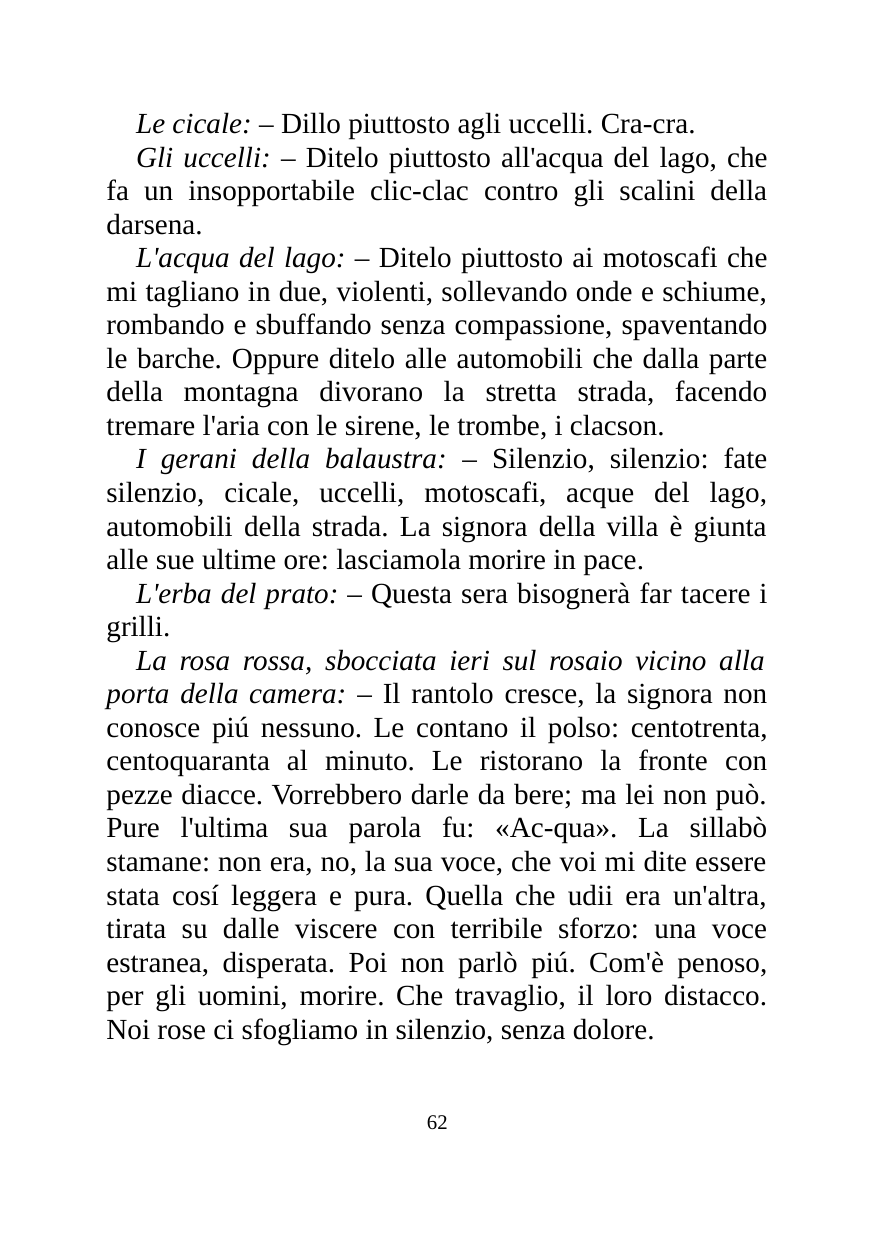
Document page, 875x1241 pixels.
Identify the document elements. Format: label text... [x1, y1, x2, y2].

text Gli uccelli: – Ditelo piuttosto all'acqua del lago, che fa un insopportabile clic-clac contro gli scalini della darsena. [106, 140, 768, 240]
text L'erba del prato: – Questa sera bisognerà far tacere i grilli. [106, 576, 768, 643]
text Le cicale: – Dillo piuttosto agli uccelli. Cra-cra. [106, 106, 768, 140]
text L'acqua del lago: – Ditelo piuttosto ai motoscafi che mi tagliano in due, violenti, sollevando onde e schiume, rombando e sbuffando senza compassione, spaventando le barche. Oppure ditelo alle automobili che dalla parte della montagna divorano la stretta strada, facendo tremare l'aria con le sirene, le trombe, i clacson. [106, 240, 768, 442]
text La rosa rossa, sbocciata ieri sul rosaio vicino alla porta della camera: – Il rantolo cresce, la signora non conosce piú nessuno. Le contano il polso: centotrenta, centoquaranta al minuto. Le ristorano la fronte con pezze diacce. Vorrebbero darle da bere; ma lei non può. Pure l'ultima sua parola fu: «Ac-qua». La sillabò stamane: non era, no, la sua voce, che voi mi dite essere stata cosí leggera e pura. Quella che udii era un'altra, tirata su dalle viscere con terribile sforzo: una voce estranea, disperata. Poi non parlò piú. Com'è penoso, per gli uomini, morire. Che travaglio, il loro distacco. Noi rose ci sfogliamo in silenzio, senza dolore. [106, 643, 768, 1045]
text I gerani della balaustra: – Silenzio, silenzio: fate silenzio, cicale, uccelli, motoscafi, acque del lago, automobili della strada. La signora della villa è giunta alle sue ultime ore: lasciamola morire in pace. [106, 442, 768, 576]
